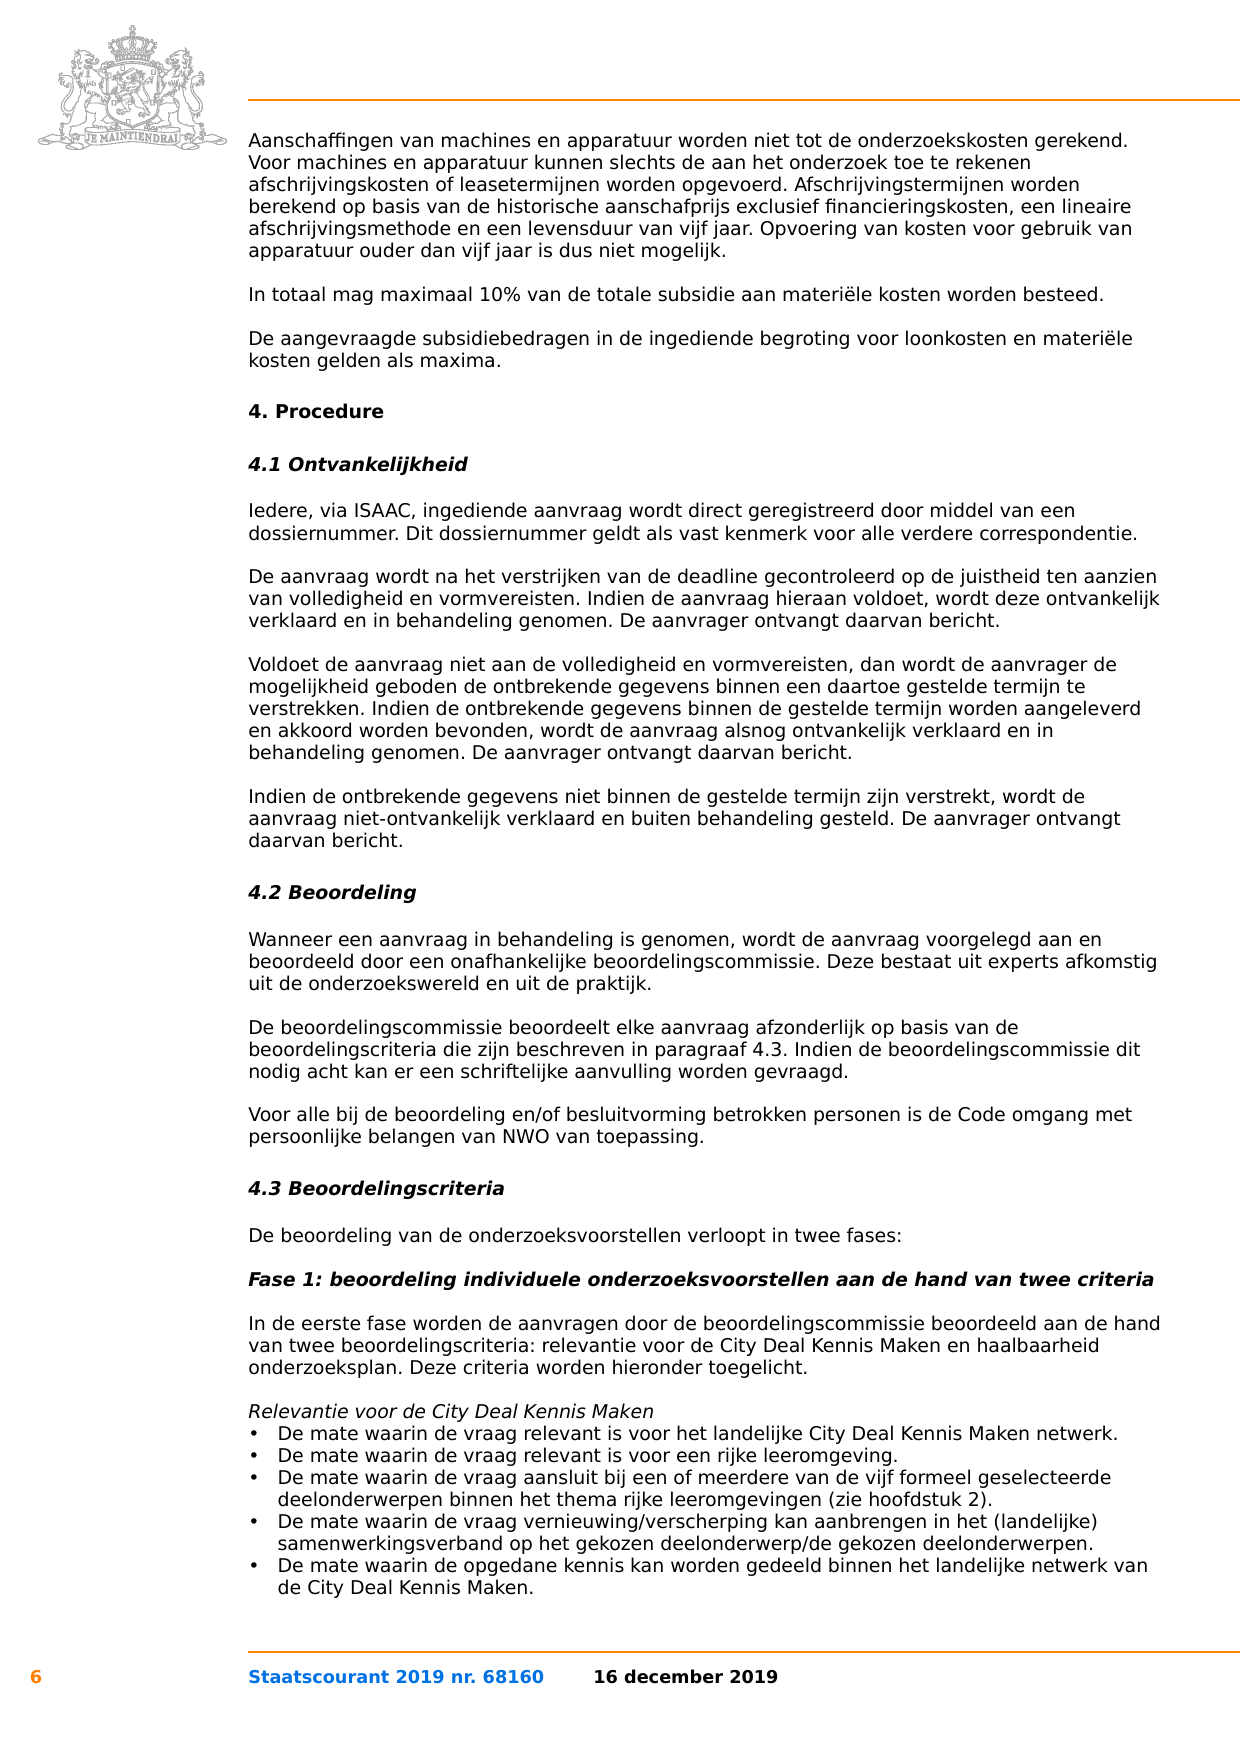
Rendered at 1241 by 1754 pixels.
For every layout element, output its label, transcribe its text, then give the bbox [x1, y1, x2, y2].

text Indien de ontbrekende gegevens niet binnen de gestelde termijn zijn verstrekt, wordt de aanvraag niet-ontvankelijk verklaard en buiten behandeling gesteld. De aanvrager ontvangt daarvan bericht. [248, 786, 1163, 852]
text • De mate waarin de vraag vernieuwing/verscherping kan aanbrengen in het (landelijke) samenwerkingsverband op het gekozen deelonderwerp/de gekozen deelonderwerpen. [248, 1511, 1163, 1555]
text De aanvraag wordt na het verstrijken van de deadline gecontroleerd op de juistheid ten aanzien van volledigheid en vormvereisten. Indien de aanvraag hieraan voldoet, wordt deze ontvankelijk verklaard en in behandeling genomen. De aanvrager ontvangt daarvan bericht. [248, 566, 1163, 632]
text • De mate waarin de vraag aansluit bij een of meerdere van de vijf formeel geselecteerde deelonderwerpen binnen het thema rijke leeromgevingen (zie hoofdstuk 2). [248, 1467, 1163, 1511]
text Aanschaffingen van machines en apparatuur worden niet tot de onderzoekskosten gerekend. Voor machines en apparatuur kunnen slechts de aan het onderzoek toe te rekenen afschrijvingskosten of leasetermijnen worden opgevoerd. Afschrijvingstermijnen worden berekend op basis van de historische aanschafprijs exclusief financieringskosten, een lineaire afschrijvingsmethode en een levensduur van vijf jaar. Opvoering van kosten voor gebruik van apparatuur ouder dan vijf jaar is dus niet mogelijk. [248, 130, 1163, 262]
text In de eerste fase worden de aanvragen door de beoordelingscommissie beoordeeld aan de hand van twee beoordelingscriteria: relevantie voor de City Deal Kennis Maken en haalbaarheid onderzoeksplan. Deze criteria worden hieronder toegelicht. [248, 1313, 1163, 1379]
text Voldoet de aanvraag niet aan de volledigheid en vormvereisten, dan wordt de aanvrager de mogelijkheid geboden de ontbrekende gegevens binnen een daartoe gestelde termijn te verstrekken. Indien de ontbrekende gegevens binnen de gestelde termijn worden aangeleverd en akkoord worden bevonden, wordt de aanvraag alsnog ontvankelijk verklaard en in behandeling genomen. De aanvrager ontvangt daarvan bericht. [248, 654, 1163, 764]
text Wanneer een aanvraag in behandeling is genomen, wordt de aanvraag voorgelegd aan en beoordeeld door een onafhankelijke beoordelingscommissie. Deze bestaat uit experts afkomstig uit de onderzoekswereld en uit de praktijk. [248, 929, 1163, 995]
text • De mate waarin de vraag relevant is voor het landelijke City Deal Kennis Maken netwerk. [248, 1423, 1163, 1445]
subtitle Fase 1: beoordeling individuele onderzoeksvoorstellen aan de hand van twee criteria [248, 1269, 1163, 1291]
subtitle 4. Procedure [248, 401, 1163, 423]
text • De mate waarin de vraag relevant is voor een rijke leeromgeving. [248, 1445, 1163, 1467]
text De beoordelingscommissie beoordeelt elke aanvraag afzonderlijk op basis van de beoordelingscriteria die zijn beschreven in paragraaf 4.3. Indien de beoordelingscommissie dit nodig acht kan er een schriftelijke aanvulling worden gevraagd. [248, 1017, 1163, 1082]
subtitle 4.3 Beoordelingscriteria [248, 1178, 1163, 1200]
text Voor alle bij de beoordeling en/of besluitvorming betrokken personen is de Code omgang met persoonlijke belangen van NWO van toepassing. [248, 1104, 1163, 1148]
picture [38, 25, 227, 150]
subtitle 4.1 Ontvankelijkheid [248, 453, 1163, 475]
subtitle 4.2 Beoordeling [248, 882, 1163, 904]
text • De mate waarin de opgedane kennis kan worden gedeeld binnen het landelijke netwerk van de City Deal Kennis Maken. [248, 1555, 1163, 1599]
text Iedere, via ISAAC, ingediende aanvraag wordt direct geregistreerd door middel van een dossiernummer. Dit dossiernummer geldt als vast kenmerk voor alle verdere correspondentie. [248, 500, 1163, 544]
text In totaal mag maximaal 10% van de totale subsidie aan materiële kosten worden besteed. [248, 284, 1163, 306]
text De aangevraagde subsidiebedragen in de ingediende begroting voor loonkosten en materiële kosten gelden als maxima. [248, 327, 1163, 371]
text De beoordeling van de onderzoeksvoorstellen verloopt in twee fases: [248, 1225, 1163, 1247]
subtitle Relevantie voor de City Deal Kennis Maken [248, 1401, 1163, 1423]
